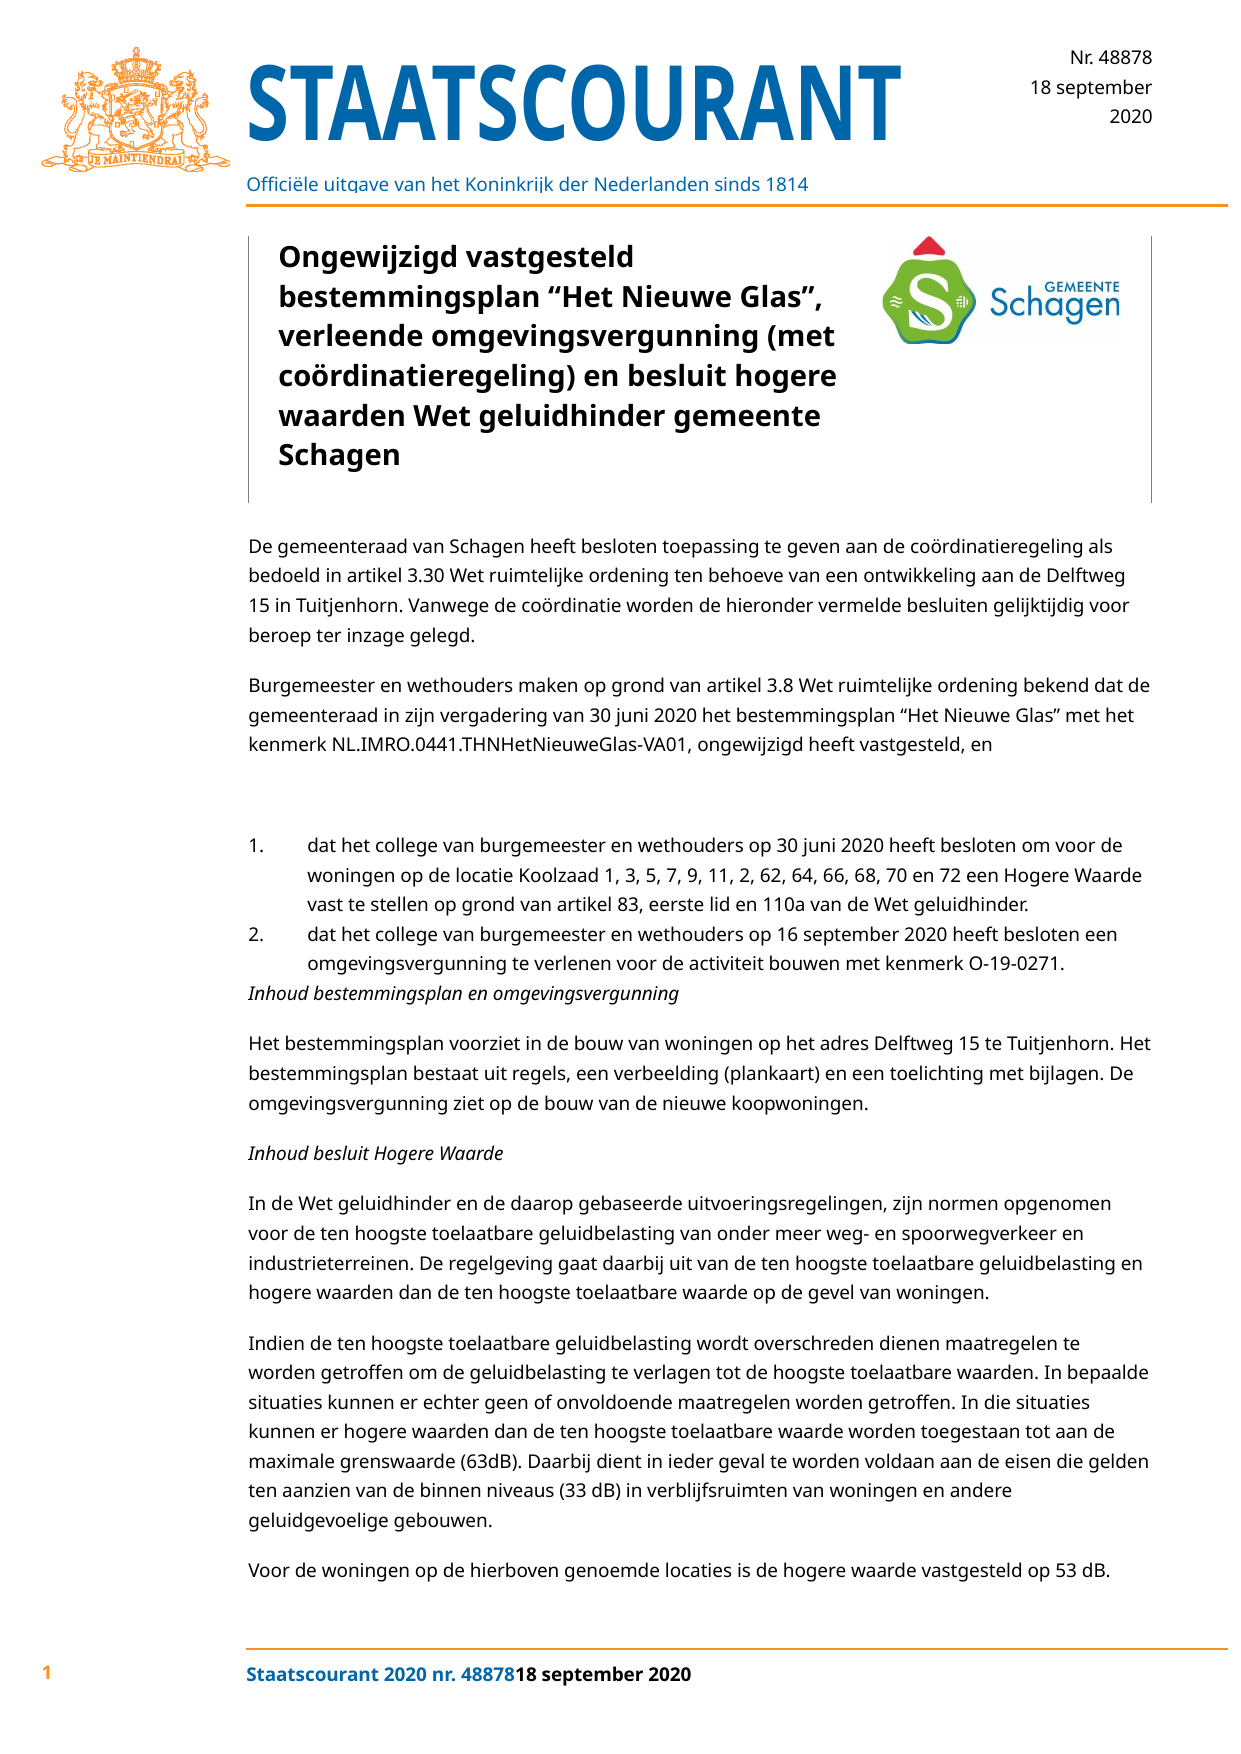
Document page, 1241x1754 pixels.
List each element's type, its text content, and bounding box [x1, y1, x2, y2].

text Voor de woningen op de hierboven genoemde locaties is de hogere waarde vastgesteld op 53 dB. [248, 1558, 1152, 1583]
table_header Ongewijzigd vastgesteld bestemmingsplan “Het Nieuwe Glas”, verleende omgevingsvergunning (met coördinatieregeling) en besluit hogere waarden Wet geluidhinder gemeente Schagen [249, 236, 850, 503]
list dat het college van burgemeester en wethouders op 30 juni 2020 heeft besloten om voor de woningen op de locatie Koolzaad 1, 3, 5, 7, 9, 11, 2, 62, 64, 66, 68, 70 en 72 een Hogere Waarde vast te stellen op grond van artikel 83, eerste lid en 110a van de Wet geluidhinder. [248, 832, 1152, 917]
text Burgemeester en wethouders maken op grond van artikel 3.8 Wet ruimtelijke ordening bekend dat de gemeenteraad in zijn vergadering van 30 juni 2020 het bestemmingsplan “Het Nieuwe Glas” met het kenmerk NL.IMRO.0441.THNHetNieuweGlas-VA01, ongewijzigd heeft vastgesteld, en [248, 672, 1152, 757]
text Inhoud bestemmingsplan en omgevingsvergunning [248, 980, 1152, 1006]
text Het bestemmingsplan voorziet in de bouw van woningen op het adres Delftweg 15 te Tuitjenhorn. Het bestemmingsplan bestaat uit regels, een verbeelding (plankaart) en een toelichting met bijlagen. De omgevingsvergunning ziet op de bouw van de nieuwe koopwoningen. [248, 1031, 1152, 1115]
picture [41, 47, 231, 172]
text Indien de ten hoogste toelaatbare geluidbelasting wordt overschreden dienen maatregelen te worden getroffen om de geluidbelasting te verlagen tot de hoogste toelaatbare waarden. In bepaalde situaties kunnen er echter geen of onvoldoende maatregelen worden getroffen. In die situaties kunnen er hogere waarden dan de ten hoogste toelaatbare waarde worden toegestaan tot aan de maximale grenswaarde (63dB). Daarbij dient in ieder geval te worden voldaan aan de eisen die gelden ten aanzien van de binnen niveaus (33 dB) in verblijfsruimten van woningen en andere geluidgevoelige gebouwen. [248, 1330, 1152, 1533]
text De gemeenteraad van Schagen heeft besloten toepassing te geven aan de coördinatieregeling als bedoeld in artikel 3.30 Wet ruimtelijke ordening ten behoeve van een ontwikkeling aan de Delftweg 15 in Tuitjenhorn. Vanwege de coördinatie worden de hieronder vermelde besluiten gelijktijdig voor beroep ter inzage gelegd. [248, 533, 1152, 647]
picture [882, 236, 1119, 344]
list dat het college van burgemeester en wethouders op 16 september 2020 heeft besloten een omgevingsvergunning te verlenen voor de activiteit bouwen met kenmerk O-19-0271. [248, 921, 1152, 976]
table_header [850, 236, 1151, 503]
text In de Wet geluidhinder en de daarop gebaseerde uitvoeringsregelingen, zijn normen opgenomen voor de ten hoogste toelaatbare geluidbelasting van onder meer weg- en spoorwegverkeer en industrieterreinen. De regelgeving gaat daarbij uit van de ten hoogste toelaatbare geluidbelasting en hogere waarden dan de ten hoogste toelaatbare waarde op de gevel van woningen. [248, 1191, 1152, 1305]
text Inhoud besluit Hogere Waarde [248, 1140, 1152, 1166]
